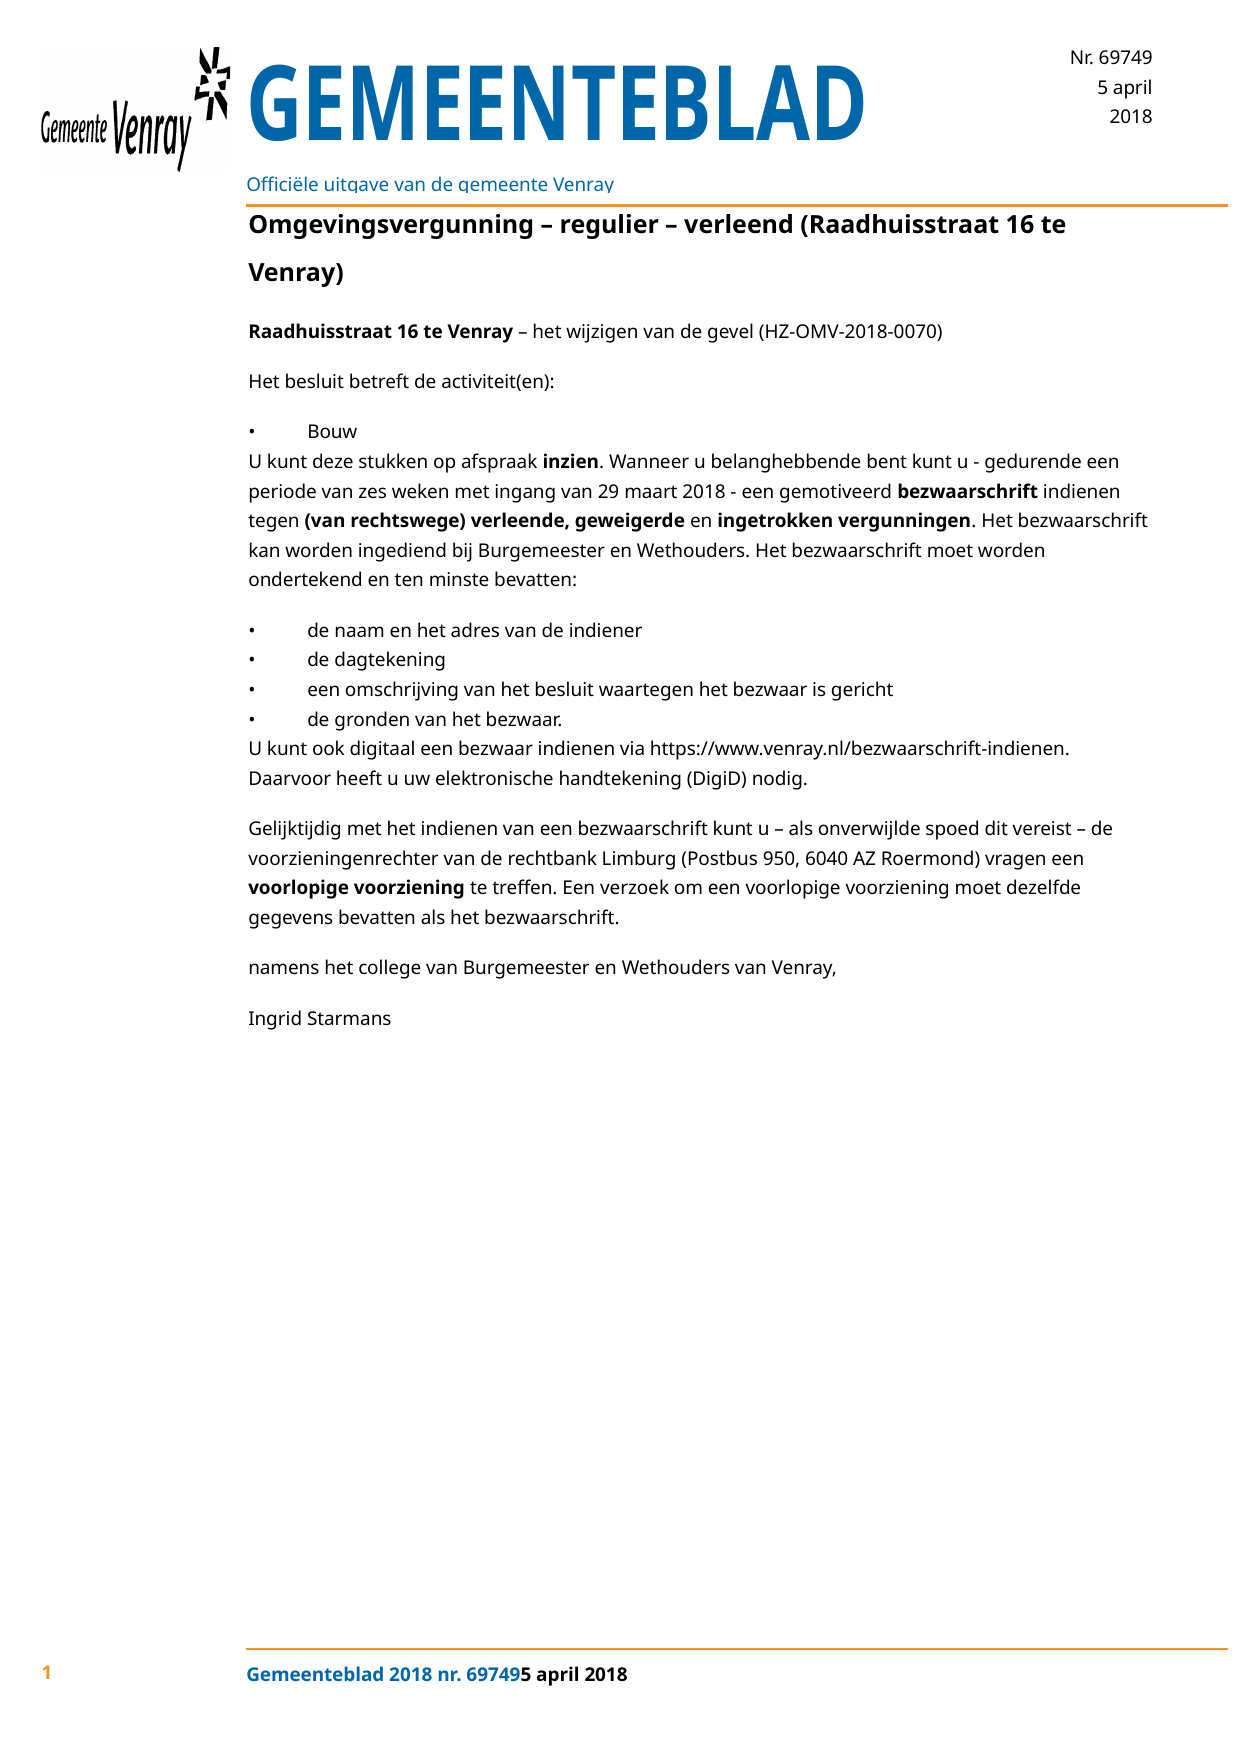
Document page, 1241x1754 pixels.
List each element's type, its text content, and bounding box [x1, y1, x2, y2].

text U kunt deze stukken op afspraak inzien. Wanneer u belanghebbende bent kunt u - gedurende een periode van zes weken met ingang van 29 maart 2018 - een gemotiveerd bezwaarschrift indienen tegen (van rechtswege) verleende, geweigerde en ingetrokken vergunningen. Het bezwaarschrift kan worden ingediend bij Burgemeester en Wethouders. Het bezwaarschrift moet worden ondertekend en ten minste bevatten: [248, 448, 1152, 592]
text U kunt ook digitaal een bezwaar indienen via https://www.venray.nl/bezwaarschrift-indienen. Daarvoor heeft u uw elektronische handtekening (DigiD) nodig. [248, 735, 1152, 791]
text namens het college van Burgemeester en Wethouders van Venray, [248, 954, 1152, 980]
text Raadhuisstraat 16 te Venray – het wijzigen van de gevel (HZ-OMV-2018-0070) [248, 318, 1152, 344]
text Gelijktijdig met het indienen van een bezwaarschrift kunt u – als onverwijlde spoed dit vereist – de voorzieningenrechter van de rechtbank Limburg (Postbus 950, 6040 AZ Roermond) vragen een voorlopige voorziening te treffen. Een verzoek om een voorlopige voorziening moet dezelfde gegevens bevatten als het bezwaarschrift. [248, 815, 1152, 930]
text Het besluit betreft de activiteit(en): [248, 368, 1152, 394]
text Omgevingsvergunning – regulier – verleend (Raadhuisstraat 16 te Venray) [248, 207, 1152, 288]
list een omschrijving van het besluit waartegen het bezwaar is gericht [248, 676, 1152, 702]
picture [41, 47, 231, 172]
list Bouw [248, 419, 1152, 444]
text Ingrid Starmans [248, 1005, 1152, 1031]
list de naam en het adres van de indiener [248, 617, 1152, 643]
list de dagtekening [248, 647, 1152, 672]
list de gronden van het bezwaar. [248, 706, 1152, 732]
